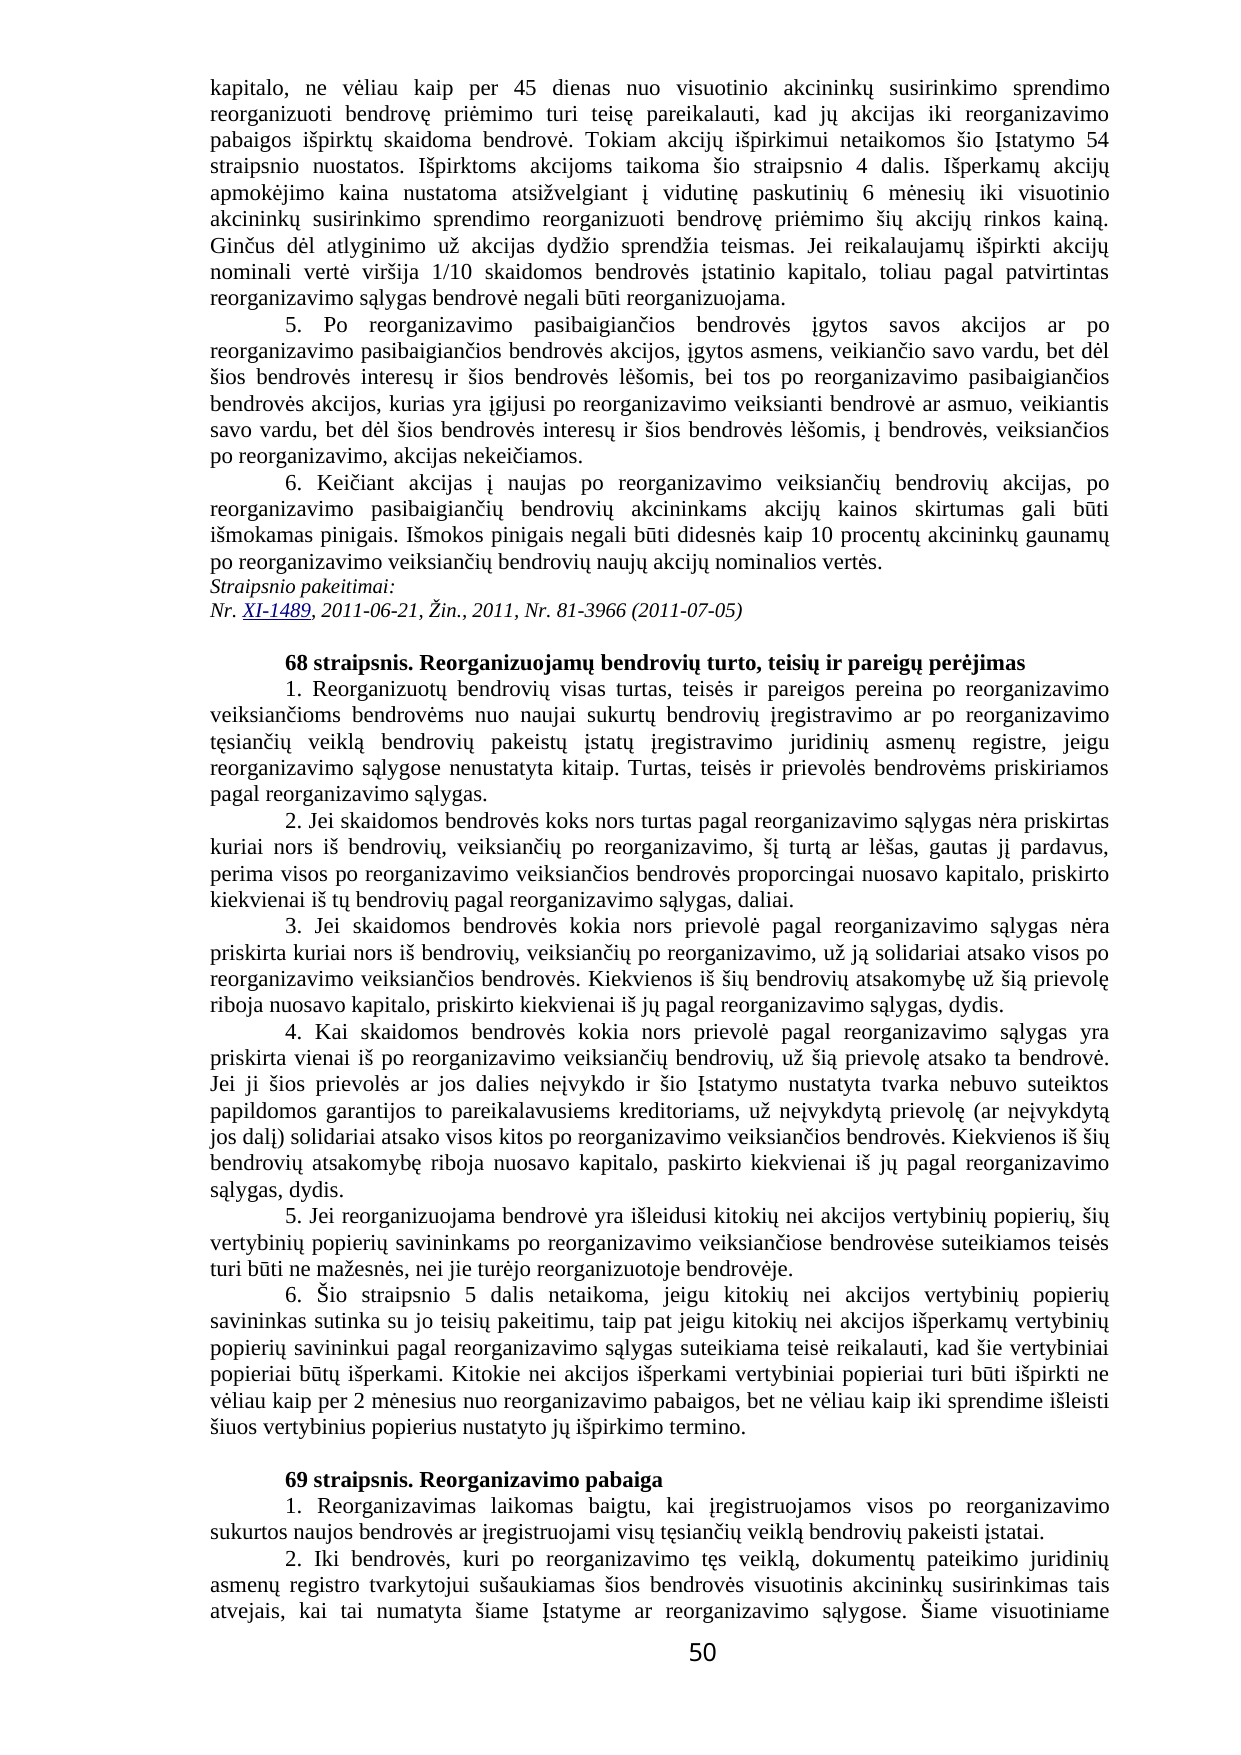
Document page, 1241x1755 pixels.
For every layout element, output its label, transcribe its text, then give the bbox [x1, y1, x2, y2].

text 6. Keičiant akcijas į naujas po reorganizavimo veiksiančių bendrovių akcijas, po reorganizavimo pasibaigiančių bendrovių akcininkams akcijų kainos skirtumas gali būti išmokamas pinigais. Išmokos pinigais negali būti didesnės kaip 10 procentų akcininkų gaunamų po reorganizavimo veiksiančių bendrovių naujų akcijų nominalios vertės. [210, 469, 1111, 574]
text 5. Jei reorganizuojama bendrovė yra išleidusi kitokių nei akcijos vertybinių popierių, šių vertybinių popierių savininkams po reorganizavimo veiksiančiose bendrovėse suteikiamos teisės turi būti ne mažesnės, nei jie turėjo reorganizuotoje bendrovėje. [210, 1202, 1111, 1281]
text 68 straipsnis. Reorganizuojamų bendrovių turto, teisių ir pareigų perėjimas [210, 649, 1111, 675]
text 2. Jei skaidomos bendrovės koks nors turtas pagal reorganizavimo sąlygas nėra priskirtas kuriai nors iš bendrovių, veiksiančių po reorganizavimo, šį turtą ar lėšas, gautas jį pardavus, perima visos po reorganizavimo veiksiančios bendrovės proporcingai nuosavo kapitalo, priskirto kiekvienai iš tų bendrovių pagal reorganizavimo sąlygas, daliai. [210, 807, 1111, 912]
text kapitalo, ne vėliau kaip per 45 dienas nuo visuotinio akcininkų susirinkimo sprendimo reorganizuoti bendrovę priėmimo turi teisę pareikalauti, kad jų akcijas iki reorganizavimo pabaigos išpirktų skaidoma bendrovė. Tokiam akcijų išpirkimui netaikomos šio Įstatymo 54 straipsnio nuostatos. Išpirktoms akcijoms taikoma šio straipsnio 4 dalis. Išperkamų akcijų apmokėjimo kaina nustatoma atsižvelgiant į vidutinę paskutinių 6 mėnesių iki visuotinio akcininkų susirinkimo sprendimo reorganizuoti bendrovę priėmimo šių akcijų rinkos kainą. Ginčus dėl atlyginimo už akcijas dydžio sprendžia teismas. Jei reikalaujamų išpirkti akcijų nominali vertė viršija 1/10 skaidomos bendrovės įstatinio kapitalo, toliau pagal patvirtintas reorganizavimo sąlygas bendrovė negali būti reorganizuojama. [210, 73, 1111, 311]
text Straipsnio pakeitimai: [210, 574, 1120, 598]
text 1. Reorganizuotų bendrovių visas turtas, teisės ir pareigos pereina po reorganizavimo veiksiančioms bendrovėms nuo naujai sukurtų bendrovių įregistravimo ar po reorganizavimo tęsiančių veiklą bendrovių pakeistų įstatų įregistravimo juridinių asmenų registre, jeigu reorganizavimo sąlygose nenustatyta kitaip. Turtas, teisės ir prievolės bendrovėms priskiriamos pagal reorganizavimo sąlygas. [210, 675, 1111, 807]
text 3. Jei skaidomos bendrovės kokia nors prievolė pagal reorganizavimo sąlygas nėra priskirta kuriai nors iš bendrovių, veiksiančių po reorganizavimo, už ją solidariai atsako visos po reorganizavimo veiksiančios bendrovės. Kiekvienos iš šių bendrovių atsakomybę už šią prievolę riboja nuosavo kapitalo, priskirto kiekvienai iš jų pagal reorganizavimo sąlygas, dydis. [210, 912, 1111, 1018]
text 6. Šio straipsnio 5 dalis netaikoma, jeigu kitokių nei akcijos vertybinių popierių savininkas sutinka su jo teisių pakeitimu, taip pat jeigu kitokių nei akcijos išperkamų vertybinių popierių savininkui pagal reorganizavimo sąlygas suteikiama teisė reikalauti, kad šie vertybiniai popieriai būtų išperkami. Kitokie nei akcijos išperkami vertybiniai popieriai turi būti išpirkti ne vėliau kaip per 2 mėnesius nuo reorganizavimo pabaigos, bet ne vėliau kaip iki sprendime išleisti šiuos vertybinius popierius nustatyto jų išpirkimo termino. [210, 1281, 1111, 1439]
text 5. Po reorganizavimo pasibaigiančios bendrovės įgytos savos akcijos ar po reorganizavimo pasibaigiančios bendrovės akcijos, įgytos asmens, veikiančio savo vardu, bet dėl šios bendrovės interesų ir šios bendrovės lėšomis, bei tos po reorganizavimo pasibaigiančios bendrovės akcijos, kurias yra įgijusi po reorganizavimo veiksianti bendrovė ar asmuo, veikiantis savo vardu, bet dėl šios bendrovės interesų ir šios bendrovės lėšomis, į bendrovės, veiksiančios po reorganizavimo, akcijas nekeičiamos. [210, 311, 1111, 469]
text Nr. XI-1489, 2011-06-21, Žin., 2011, Nr. 81-3966 (2011-07-05) [210, 598, 1120, 622]
text 2. Iki bendrovės, kuri po reorganizavimo tęs veiklą, dokumentų pateikimo juridinių asmenų registro tvarkytojui sušaukiamas šios bendrovės visuotinis akcininkų susirinkimas tais atvejais, kai tai numatyta šiame Įstatyme ar reorganizavimo sąlygose. Šiame visuotiniame [210, 1545, 1111, 1624]
text 1. Reorganizavimas laikomas baigtu, kai įregistruojamos visos po reorganizavimo sukurtos naujos bendrovės ar įregistruojami visų tęsiančių veiklą bendrovių pakeisti įstatai. [210, 1492, 1111, 1545]
text 69 straipsnis. Reorganizavimo pabaiga [210, 1466, 1111, 1492]
text 4. Kai skaidomos bendrovės kokia nors prievolė pagal reorganizavimo sąlygas yra priskirta vienai iš po reorganizavimo veiksiančių bendrovių, už šią prievolę atsako ta bendrovė. Jei ji šios prievolės ar jos dalies neįvykdo ir šio Įstatymo nustatyta tvarka nebuvo suteiktos papildomos garantijos to pareikalavusiems kreditoriams, už neįvykdytą prievolę (ar neįvykdytą jos dalį) solidariai atsako visos kitos po reorganizavimo veiksiančios bendrovės. Kiekvienos iš šių bendrovių atsakomybę riboja nuosavo kapitalo, paskirto kiekvienai iš jų pagal reorganizavimo sąlygas, dydis. [210, 1018, 1111, 1202]
